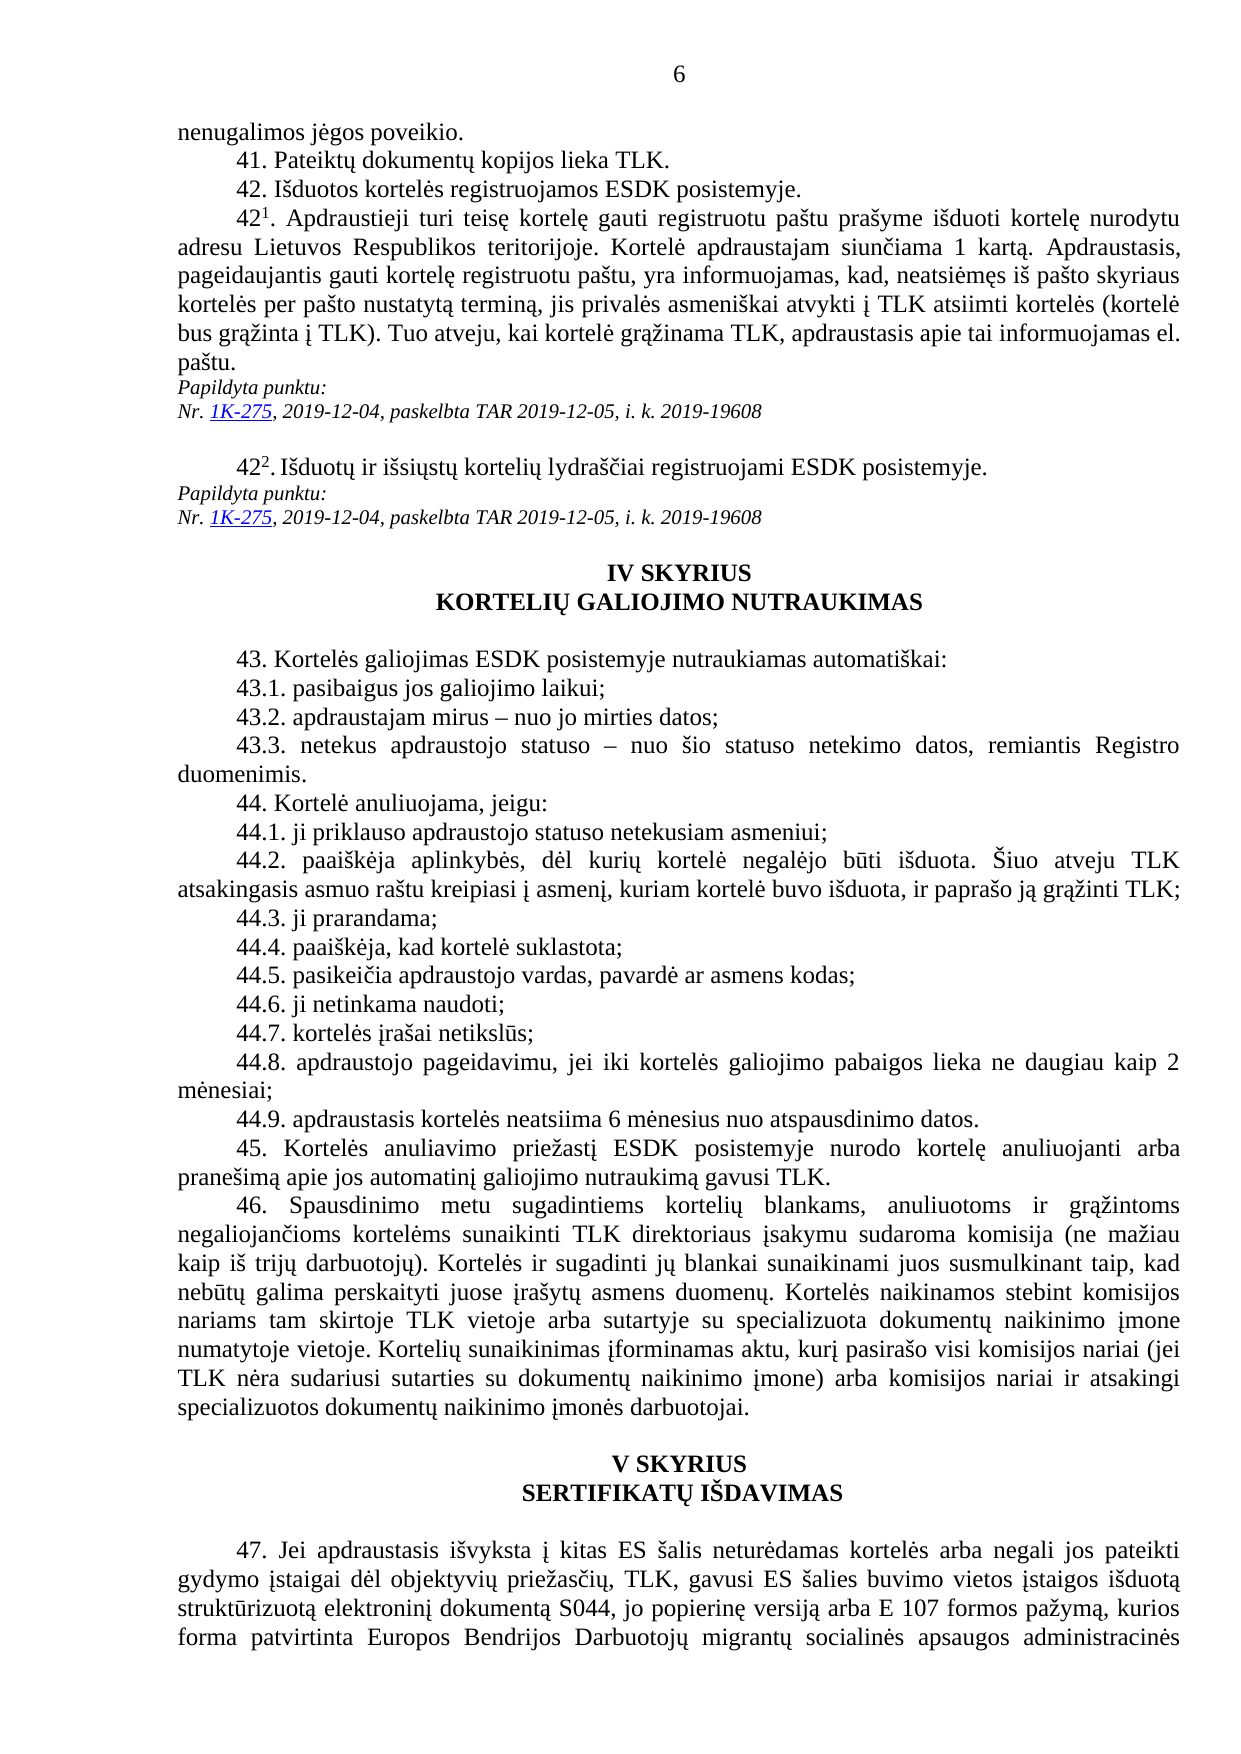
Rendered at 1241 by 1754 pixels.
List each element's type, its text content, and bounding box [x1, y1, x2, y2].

text Papildyta punktu: [177, 481, 1181, 505]
text Kortelių galiojimo nutraukimas [177, 587, 1181, 615]
text 44.1. ji priklauso apdraustojo statuso netekusiam asmeniui; [177, 817, 1181, 845]
text 44.8. apdraustojo pageidavimu, jei iki kortelės galiojimo pabaigos lieka ne daugiau kaip 2 mėnesiai; [177, 1047, 1181, 1104]
text 44.6. ji netinkama naudoti; [177, 989, 1181, 1018]
text 44.3. ji prarandama; [177, 903, 1181, 932]
text 46. Spausdinimo metu sugadintiems kortelių blankams, anuliuotoms ir grąžintoms negaliojančioms kortelėms sunaikinti TLK direktoriaus įsakymu sudaroma komisija (ne mažiau kaip iš trijų darbuotojų). Kortelės ir sugadinti jų blankai sunaikinami juos susmulkinant taip, kad nebūtų galima perskaityti juose įrašytų asmens duomenų. Kortelės naikinamos stebint komisijos nariams tam skirtoje TLK vietoje arba sutartyje su specializuota dokumentų naikinimo įmone numatytoje vietoje. Kortelių sunaikinimas įforminamas aktu, kurį pasirašo visi komisijos nariai (jei TLK nėra sudariusi sutarties su dokumentų naikinimo įmone) arba komisijos nariai ir atsakingi specializuotos dokumentų naikinimo įmonės darbuotojai. [177, 1190, 1181, 1420]
text 422. Išduotų ir išsiųstų kortelių lydraščiai registruojami ESDK posistemyje. [177, 452, 1181, 481]
text 421. Apdraustieji turi teisę kortelę gauti registruotu paštu prašyme išduoti kortelę nurodytu adresu Lietuvos Respublikos teritorijoje. Kortelė apdraustajam siunčiama 1 kartą. Apdraustasis, pageidaujantis gauti kortelę registruotu paštu, yra informuojamas, kad, neatsiėmęs iš pašto skyriaus kortelės per pašto nustatytą terminą, jis privalės asmeniškai atvykti į TLK atsiimti kortelės (kortelė bus grąžinta į TLK). Tuo atveju, kai kortelė grąžinama TLK, apdraustasis apie tai informuojamas el. paštu. [177, 203, 1181, 375]
text Papildyta punktu: [177, 375, 1181, 399]
text IV skyrius [177, 558, 1181, 587]
text 43.3. netekus apdraustojo statuso – nuo šio statuso netekimo datos, remiantis Registro duomenimis. [177, 730, 1181, 788]
text 43. Kortelės galiojimas ESDK posistemyje nutraukiamas automatiškai: [177, 644, 1181, 673]
text 44.7. kortelės įrašai netikslūs; [177, 1018, 1181, 1047]
text nenugalimos jėgos poveikio. [177, 117, 1181, 145]
text 43.1. pasibaigus jos galiojimo laikui; [177, 673, 1181, 702]
text 45. Kortelės anuliavimo priežastį ESDK posistemyje nurodo kortelę anuliuojanti arba pranešimą apie jos automatinį galiojimo nutraukimą gavusi TLK. [177, 1133, 1181, 1190]
text sertifikatų išdavimas [177, 1478, 1181, 1507]
text 44.2. paaiškėja aplinkybės, dėl kurių kortelė negalėjo būti išduota. Šiuo atveju TLK atsakingasis asmuo raštu kreipiasi į asmenį, kuriam kortelė buvo išduota, ir paprašo ją grąžinti TLK; [177, 845, 1181, 903]
text 43.2. apdraustajam mirus – nuo jo mirties datos; [177, 702, 1181, 730]
text Nr. 1K-275, 2019-12-04, paskelbta TAR 2019-12-05, i. k. 2019-19608 [177, 399, 1181, 423]
text 47. Jei apdraustasis išvyksta į kitas ES šalis neturėdamas kortelės arba negali jos pateikti gydymo įstaigai dėl objektyvių priežasčių, TLK, gavusi ES šalies buvimo vietos įstaigos išduotą struktūrizuotą elektroninį dokumentą S044, jo popierinę versiją arba E 107 formos pažymą, kurios forma patvirtinta Europos Bendrijos Darbuotojų migrantų socialinės apsaugos administracinės [177, 1535, 1181, 1650]
text 44.9. apdraustasis kortelės neatsiima 6 mėnesius nuo atspausdinimo datos. [177, 1104, 1181, 1133]
text Nr. 1K-275, 2019-12-04, paskelbta TAR 2019-12-05, i. k. 2019-19608 [177, 505, 1181, 529]
text 44.4. paaiškėja, kad kortelė suklastota; [177, 932, 1181, 960]
text 42. Išduotos kortelės registruojamos ESDK posistemyje. [177, 174, 1181, 203]
text 44.5. pasikeičia apdraustojo vardas, pavardė ar asmens kodas; [177, 960, 1181, 989]
text V skyrius [177, 1449, 1181, 1478]
text 44. Kortelė anuliuojama, jeigu: [177, 788, 1181, 817]
text 41. Pateiktų dokumentų kopijos lieka TLK. [177, 145, 1181, 174]
